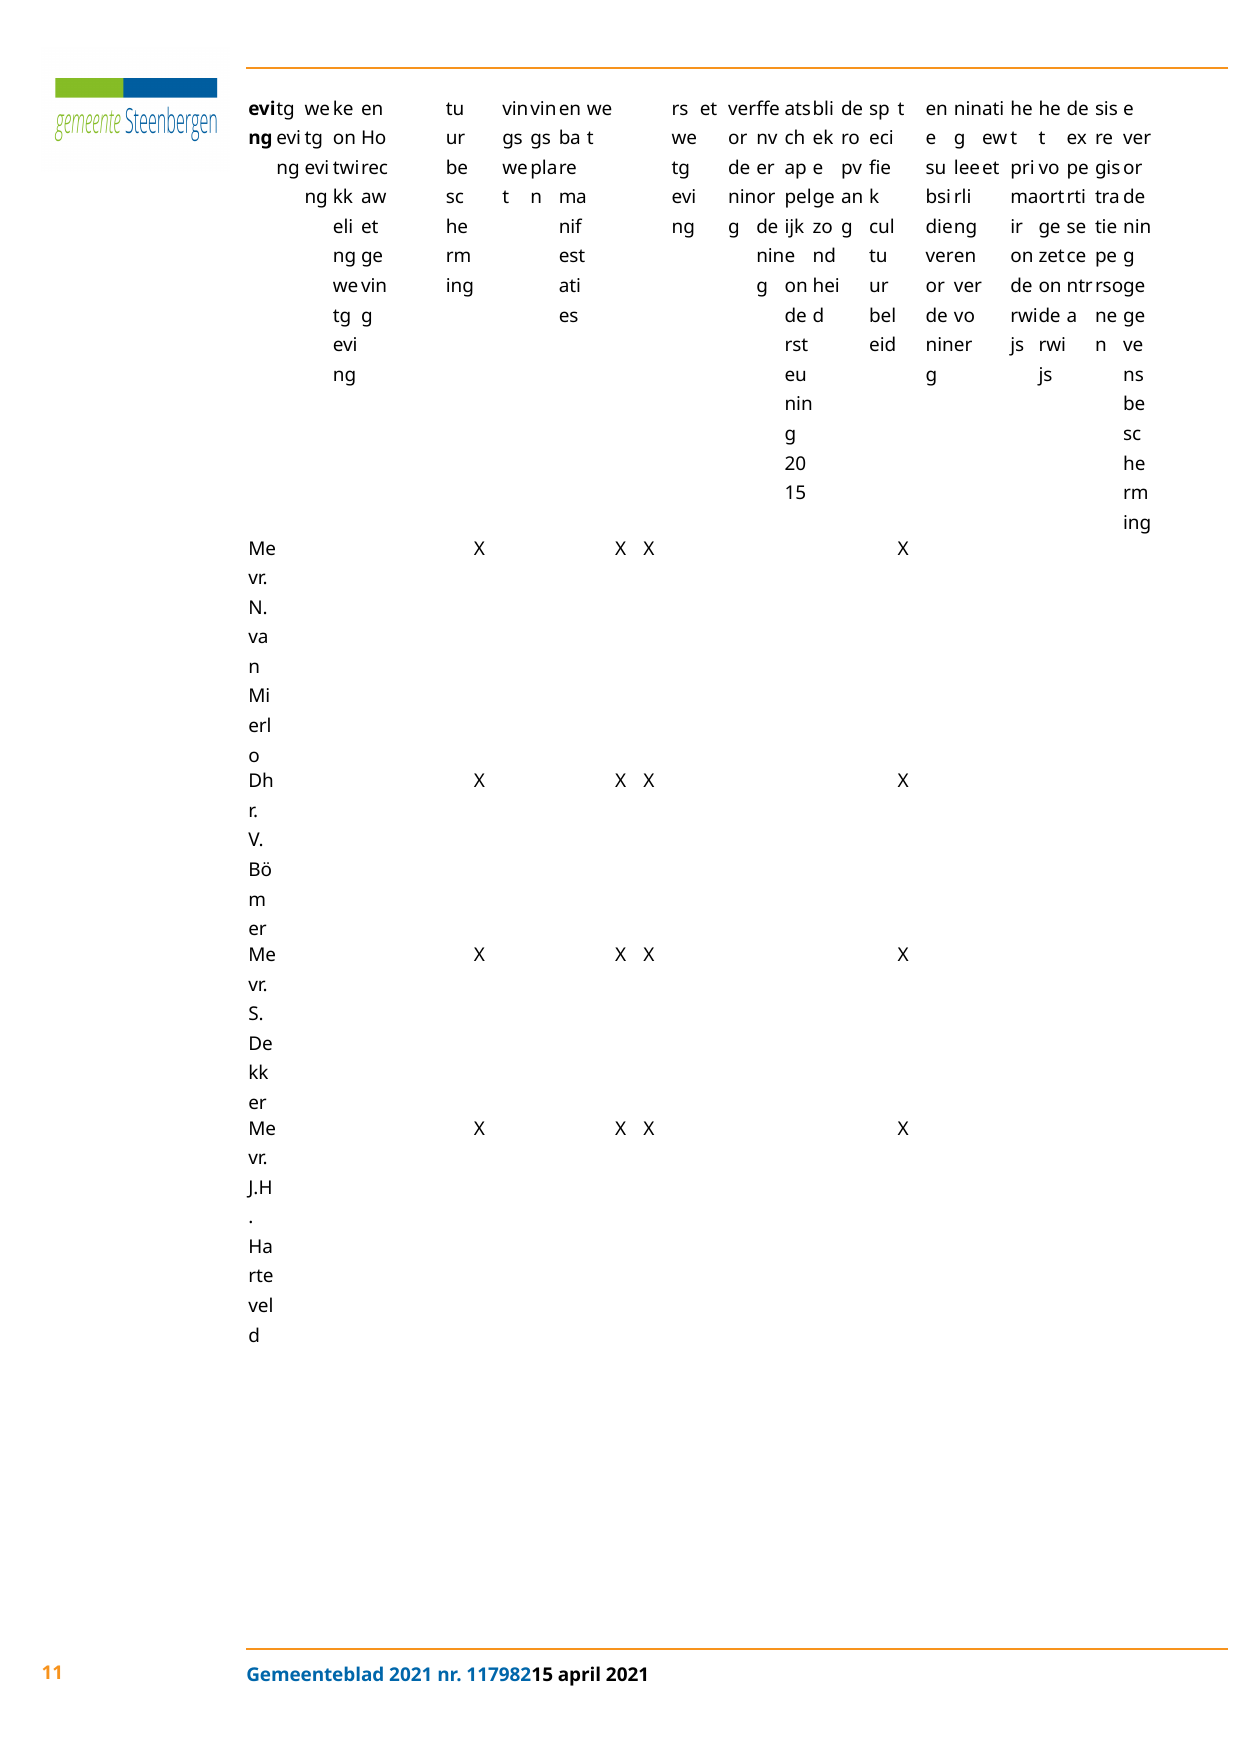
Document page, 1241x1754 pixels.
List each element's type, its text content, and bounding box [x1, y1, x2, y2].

table_cell verordening [728, 95, 756, 535]
table_cell [1010, 941, 1038, 1115]
table_cell [559, 535, 587, 767]
table_cell [333, 941, 361, 1115]
table_cell blieke gezondheid [813, 95, 841, 535]
table_cell [671, 1115, 699, 1348]
table_cell X [615, 1115, 643, 1348]
table_cell [559, 941, 587, 1115]
table_cell [700, 768, 728, 941]
table_cell X [615, 941, 643, 1115]
table_cell [925, 1115, 954, 1348]
table_cell vingswet [502, 95, 530, 535]
table_cell [1123, 535, 1152, 767]
table_cell [1038, 768, 1066, 941]
table_cell [587, 941, 615, 1115]
table_cell [1123, 1115, 1152, 1348]
table_cell X [643, 1115, 671, 1348]
table_cell [700, 1115, 728, 1348]
table_cell [446, 535, 474, 767]
table_cell deropvang [841, 95, 869, 535]
table_cell ffenverordening [756, 95, 784, 535]
table_cell [925, 941, 954, 1115]
table_cell X [897, 768, 925, 941]
table_cell e verordening gegevensbescherming [1123, 95, 1152, 535]
table_cell [1038, 941, 1066, 1115]
table_cell [361, 941, 389, 1115]
table_cell X [474, 941, 502, 1115]
table_cell [474, 95, 502, 535]
table_cell ene subsidieverordening [925, 95, 954, 535]
table_cell [304, 941, 333, 1115]
table_cell [587, 1115, 615, 1348]
table_cell [841, 1115, 869, 1348]
table_cell [1066, 768, 1095, 941]
table_cell [530, 941, 558, 1115]
table_cell X [474, 535, 502, 767]
table_cell [728, 941, 756, 1115]
table_cell ning leerlingenvervoer [954, 95, 982, 535]
table_cell [728, 1115, 756, 1348]
table_cell [276, 768, 304, 941]
table_cell et [700, 95, 728, 535]
table_cell [1095, 941, 1123, 1115]
table_cell [982, 768, 1010, 941]
table_cell [954, 1115, 982, 1348]
table_cell [389, 95, 417, 535]
table_cell Mevr. N. van Mierlo [248, 535, 276, 767]
table_cell [784, 535, 812, 767]
table_cell [1123, 941, 1152, 1115]
table_cell X [897, 941, 925, 1115]
table_cell [869, 535, 897, 767]
table_cell [389, 1115, 417, 1348]
table_cell [784, 768, 812, 941]
table_cell X [897, 535, 925, 767]
table_cell [700, 941, 728, 1115]
table_cell tuurbescherming [446, 95, 474, 535]
table_cell ke ontwikkeling wetgeving [333, 95, 361, 535]
table_cell X [643, 535, 671, 767]
table_cell [615, 95, 643, 535]
table_cell X [897, 1115, 925, 1348]
table_cell [1066, 535, 1095, 767]
table_cell sisregistratie personen [1095, 95, 1123, 535]
table_cell [841, 941, 869, 1115]
table_cell [1066, 1115, 1095, 1348]
table_cell [446, 768, 474, 941]
table_cell [643, 95, 671, 535]
table_cell [784, 1115, 812, 1348]
table_cell [784, 941, 812, 1115]
table_cell [700, 535, 728, 767]
table_cell de expertisecentra [1066, 95, 1095, 535]
table_cell rswetgeving [671, 95, 699, 535]
table_cell [559, 768, 587, 941]
table_cell [502, 941, 530, 1115]
table_cell [417, 768, 446, 941]
table_cell tgeving [276, 95, 304, 535]
table_cell [813, 535, 841, 767]
table_cell [502, 1115, 530, 1348]
table_cell het voortgezet onderwijs [1038, 95, 1066, 535]
table_cell [671, 941, 699, 1115]
table_cell [954, 535, 982, 767]
table_cell [841, 768, 869, 941]
table_cell X [474, 768, 502, 941]
table_cell [559, 1115, 587, 1348]
table_cell [361, 1115, 389, 1348]
table_cell [756, 768, 784, 941]
table_cell atschappelijke ondersteuning 2015 [784, 95, 812, 535]
table_cell [869, 1115, 897, 1348]
table_cell enbare manifestaties [559, 95, 587, 535]
table_cell [671, 535, 699, 767]
table_cell [869, 768, 897, 941]
table_cell [925, 768, 954, 941]
table_cell [417, 1115, 446, 1348]
table_cell [502, 535, 530, 767]
table_cell [389, 941, 417, 1115]
table_cell vingsplan [530, 95, 558, 535]
table_cell [1095, 768, 1123, 941]
table_cell [446, 1115, 474, 1348]
table_cell wet [587, 95, 615, 535]
table_cell [361, 535, 389, 767]
table_cell atiewet [982, 95, 1010, 535]
table_cell Mevr. J.H. Harteveld [248, 1115, 276, 1348]
table_cell [1066, 941, 1095, 1115]
table_cell [389, 768, 417, 941]
table_cell en Horecawetgeving [361, 95, 389, 535]
table_cell [530, 1115, 558, 1348]
table_cell [276, 1115, 304, 1348]
table_cell t [897, 95, 925, 535]
table_cell [417, 941, 446, 1115]
table_cell [304, 1115, 333, 1348]
table_cell [333, 768, 361, 941]
table_cell X [615, 535, 643, 767]
table_cell [756, 535, 784, 767]
table_cell [389, 535, 417, 767]
table_cell Mevr. S. Dekker [248, 941, 276, 1115]
table_cell [756, 1115, 784, 1348]
table_cell [446, 941, 474, 1115]
table_cell [587, 768, 615, 941]
table_cell [671, 768, 699, 941]
table_cell Dhr. V. Bömer [248, 768, 276, 941]
table_cell X [615, 768, 643, 941]
table_cell [361, 768, 389, 941]
table_cell [1010, 535, 1038, 767]
table_cell [841, 535, 869, 767]
table_cell [1123, 768, 1152, 941]
table_cell X [643, 941, 671, 1115]
table_cell [417, 95, 446, 535]
table_cell [1095, 535, 1123, 767]
table_cell [587, 535, 615, 767]
table_cell specifiek cultuurbeleid [869, 95, 897, 535]
table_cell [304, 535, 333, 767]
table_cell [982, 535, 1010, 767]
table_cell [813, 941, 841, 1115]
table_cell [1010, 768, 1038, 941]
table_cell [1038, 535, 1066, 767]
table_cell [1010, 1115, 1038, 1348]
table_cell [869, 941, 897, 1115]
picture [41, 47, 231, 172]
table_cell [502, 768, 530, 941]
table_cell [982, 1115, 1010, 1348]
table_cell [982, 941, 1010, 1115]
table_cell [813, 1115, 841, 1348]
table_cell [417, 535, 446, 767]
table_cell [530, 768, 558, 941]
table_cell [530, 535, 558, 767]
table_cell [728, 768, 756, 941]
table_cell wetgeving [304, 95, 333, 535]
table_cell eving [248, 95, 276, 535]
table_cell [333, 535, 361, 767]
table_cell [954, 768, 982, 941]
table_cell [813, 768, 841, 941]
table_cell X [474, 1115, 502, 1348]
table_cell [276, 941, 304, 1115]
table_cell [756, 941, 784, 1115]
table_cell X [643, 768, 671, 941]
table_cell het primair onderwijs [1010, 95, 1038, 535]
table_cell [304, 768, 333, 941]
table_cell [333, 1115, 361, 1348]
table_cell [925, 535, 954, 767]
table_cell [1038, 1115, 1066, 1348]
table_cell [954, 941, 982, 1115]
table_cell [276, 535, 304, 767]
table_cell [728, 535, 756, 767]
table_cell [1095, 1115, 1123, 1348]
